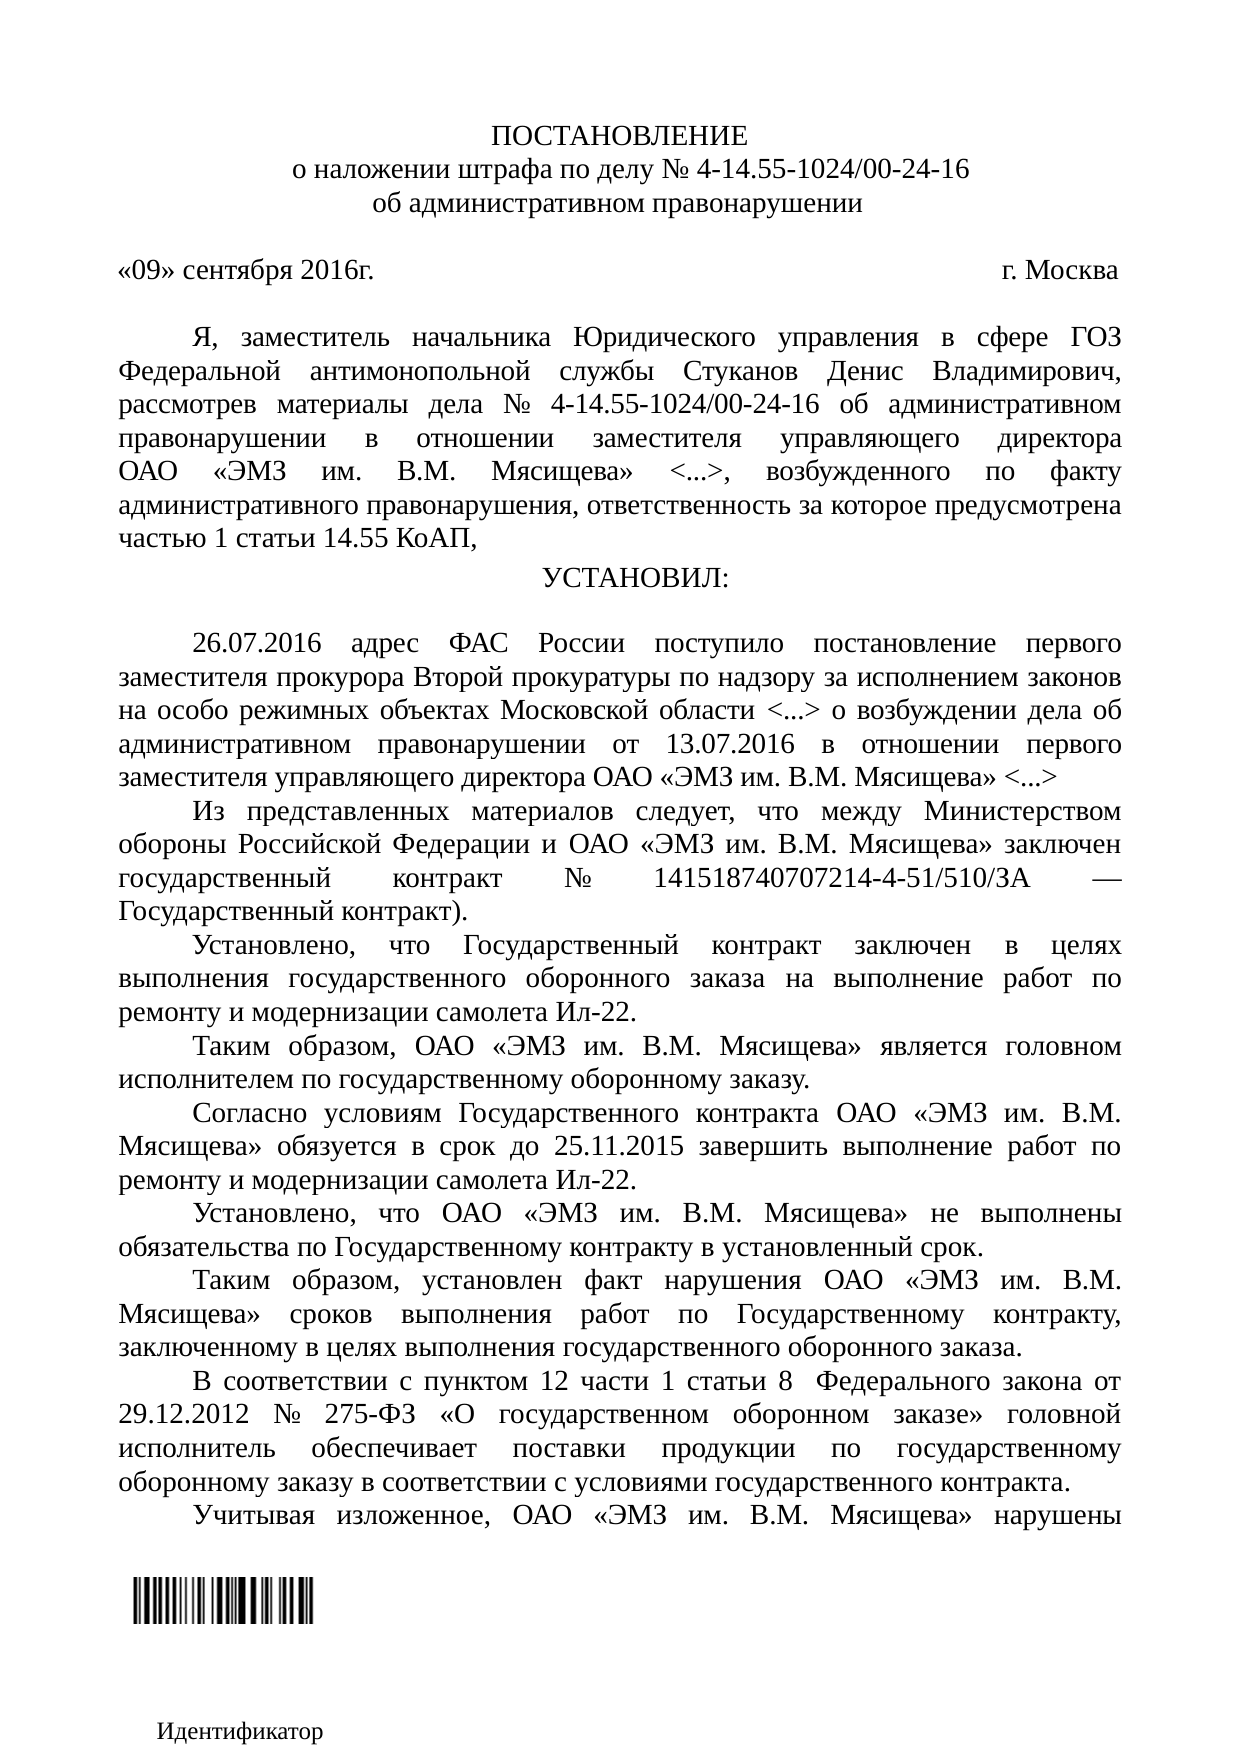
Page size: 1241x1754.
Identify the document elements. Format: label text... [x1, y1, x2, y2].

text Согласно условиям Государственного контракта ОАО «ЭМЗ им. В.М. Мясищева» обязуется в срок до 25.11.2015 завершить выполнение работ по ремонту и модернизации самолета Ил-22. [118, 1095, 1122, 1195]
text ПОСТАНОВЛЕНИЕ [117, 118, 1122, 152]
text Таким образом, ОАО «ЭМЗ им. В.М. Мясищева» является головном исполнителем по государственному оборонному заказу. [118, 1028, 1122, 1095]
text Установлено, что Государственный контракт заключен в целях выполнения государственного оборонного заказа на выполнение работ по ремонту и модернизации самолета Ил-22. [118, 927, 1122, 1028]
text 26.07.2016 адрес ФАС России поступило постановление первого заместителя прокурора Второй прокуратуры по надзору за исполнением законов на особо режимных объектах Московской области <...> о возбуждении дела об административном правонарушении от 13.07.2016 в отношении первого заместителя управляющего директора ОАО «ЭМЗ им. В.М. Мясищева» <...> [118, 625, 1122, 793]
text об административном правонарушении [117, 185, 1122, 219]
text В соответствии с пунктом 12 части 1 статьи 8 Федерального закона от 29.12.2012 № 275-ФЗ «О государственном оборонном заказе» головной исполнитель обеспечивает поставки продукции по государственному оборонному заказу в соответствии с условиями государственного контракта. [118, 1363, 1122, 1497]
text Я, заместитель начальника Юридического управления в сфере ГОЗ Федеральной антимонопольной службы Стуканов Денис Владимирович, рассмотрев материалы дела № 4-14.55-1024/00-24-16 об административном правонарушении в отношении заместителя управляющего директора ОАО «ЭМЗ им. В.М. Мясищева» <...>, возбужденного по факту административного правонарушения, ответственность за которое предусмотрена частью 1 статьи 14.55 КоАП, [118, 319, 1122, 554]
text о наложении штрафа по делу № 4-14.55-1024/00-24-16 [117, 152, 1122, 185]
text «09» сентября 2016г. г. Москва [117, 252, 1122, 286]
text Из представленных материалов следует, что между Министерством обороны Российской Федерации и ОАО «ЭМЗ им. В.М. Мясищева» заключен государственный контракт № 141518740707214-4-51/510/ЗА — Государственный контракт). [118, 793, 1122, 927]
text Таким образом, установлен факт нарушения ОАО «ЭМЗ им. В.М. Мясищева» сроков выполнения работ по Государственному контракту, заключенному в целях выполнения государственного оборонного заказа. [118, 1262, 1122, 1363]
text Установлено, что ОАО «ЭМЗ им. В.М. Мясищева» не выполнены обязательства по Государственному контракту в установленный срок. [118, 1195, 1122, 1262]
text Учитывая изложенное, ОАО «ЭМЗ им. В.М. Мясищева» нарушены [118, 1497, 1122, 1531]
text УСТАНОВИЛ: [118, 560, 1122, 594]
picture [118, 1577, 331, 1624]
